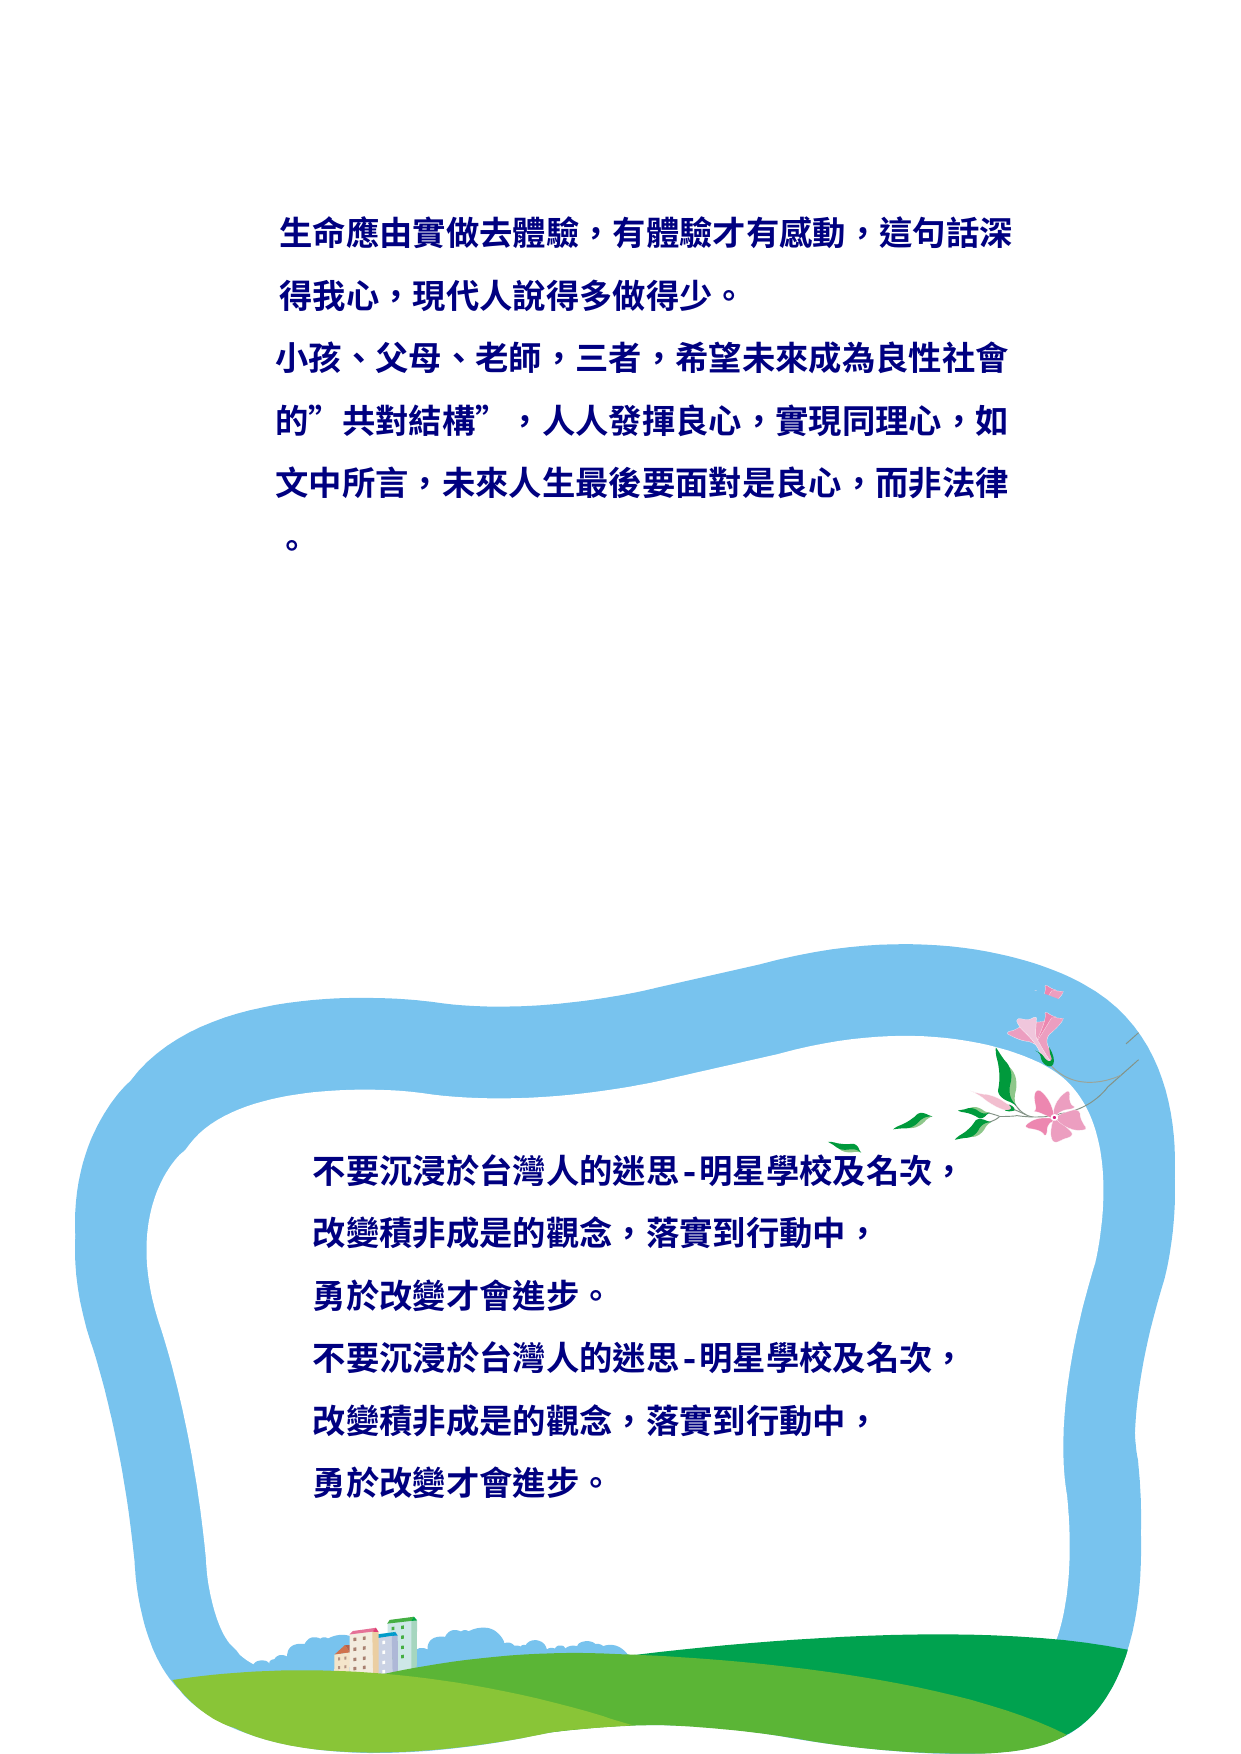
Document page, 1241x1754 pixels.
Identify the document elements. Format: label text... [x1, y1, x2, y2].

text 勇於改變才會進步。 [1136, 1439, 1175, 1502]
text 改變積非成是的觀念，落實到行動中， [62, 1189, 77, 1252]
text 勇於改變才會進步。 [1155, 1252, 1175, 1314]
text 。 [125, 502, 1175, 564]
text 生命應由實做去體驗，有體驗才有感動，這句話深 [62, 189, 1175, 252]
text 不要沉浸於台灣人的迷思-明星學校及名次， [1142, 1314, 1175, 1377]
text 勇於改變才會進步。 [62, 1252, 82, 1314]
text 改變積非成是的觀念，落實到行動中， [62, 1377, 115, 1439]
text 不要沉浸於台灣人的迷思-明星學校及名次， [62, 1314, 101, 1377]
text 小孩、父母、老師，三者，希望未來成為良性社會 [125, 314, 1175, 377]
text 改變積非成是的觀念，落實到行動中， [1135, 1377, 1175, 1439]
text 的”共對結構”，人人發揮良心，實現同理心，如 [125, 377, 1175, 439]
text 勇於改變才會進步。 [62, 1439, 127, 1502]
text 得我心，現代人說得多做得少。 [62, 252, 1175, 314]
text 文中所言，未來人生最後要面對是良心，而非法律 [125, 439, 1175, 502]
text 不要沉浸於台灣人的迷思-明星學校及名次， [62, 1127, 96, 1189]
